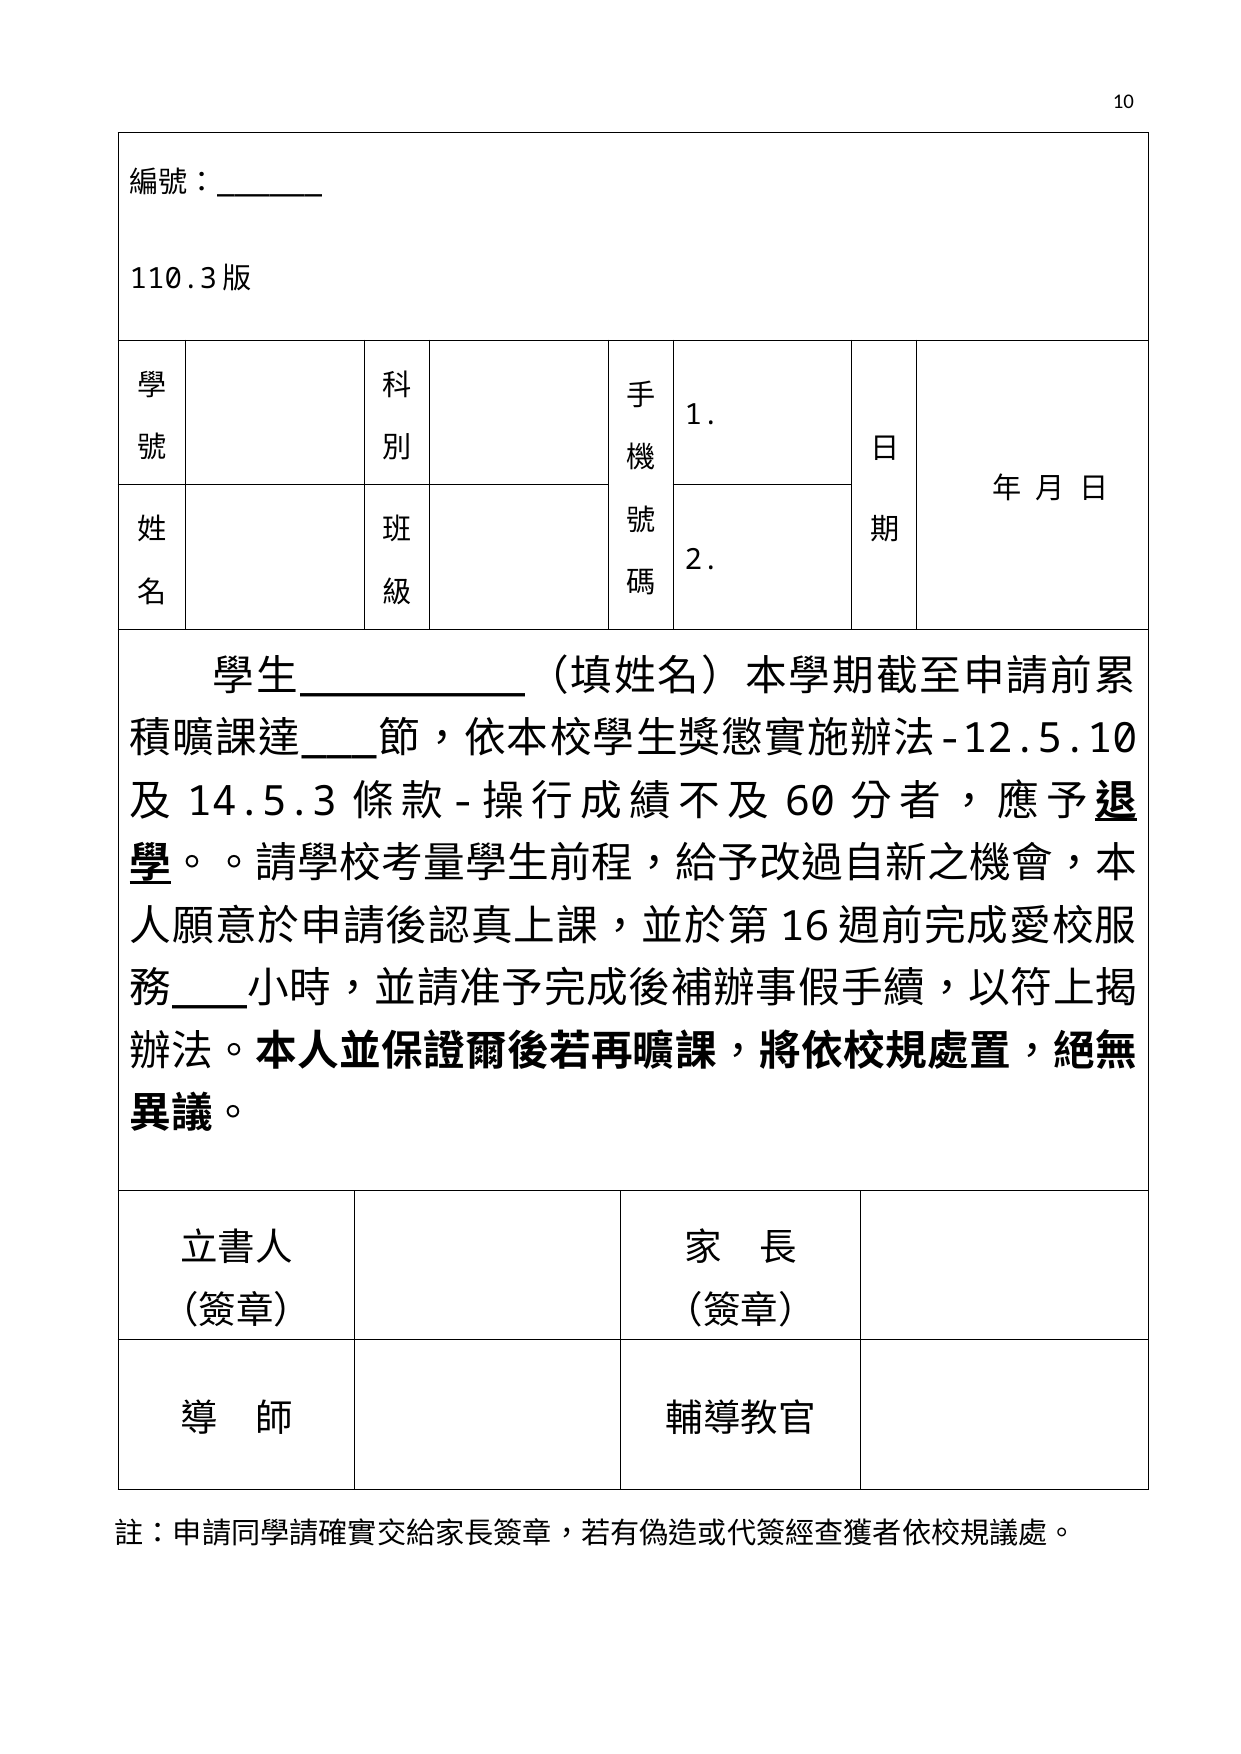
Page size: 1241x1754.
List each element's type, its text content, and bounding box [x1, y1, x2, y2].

table_cell [355, 1191, 620, 1339]
table_cell [430, 485, 608, 629]
table_cell 學號 [119, 341, 185, 484]
table_cell 立書人 （簽章） [119, 1191, 354, 1339]
table_cell 年 月 日 [917, 341, 1148, 629]
table_cell 科別 [365, 341, 429, 484]
table_cell 姓名 [119, 485, 185, 629]
table_cell [186, 341, 364, 484]
table_cell 手機號碼 [609, 341, 673, 629]
text 註：申請同學請確實交給家長簽章，若有偽造或代簽經查獲者依校規議處。 [62, 1489, 1134, 1552]
table_cell [861, 1191, 1148, 1339]
table_cell 家 長 （簽章） [621, 1191, 860, 1339]
table_cell [355, 1340, 620, 1488]
table_cell 1. [674, 341, 851, 484]
table_cell 學生_________（填姓名）本學期截至申請前累積曠課達___節，依本校學生獎懲實施辦法-12.5.10及14.5.3條款-操行成績不及60分者，應予退學。。請學校考量學生前程，給予改過自新之機會，本人願意於申請後認真上課，並於第16週前完成愛校服務___小時，並請准予完成後補辦事假手續，以符上揭辦法。本人並保證爾後若再曠課，將依校規處置，絕無異議。 [119, 630, 1148, 1190]
table_cell 輔導教官 [621, 1340, 860, 1488]
table_cell 2. [674, 485, 851, 629]
table_cell [861, 1340, 1148, 1488]
table_cell 班級 [365, 485, 429, 629]
table_cell [186, 485, 364, 629]
table_cell [430, 341, 608, 484]
table_cell 導 師 [119, 1340, 354, 1488]
table_cell 日 期 [852, 341, 916, 629]
table_header 編號：______ 110.3版 [119, 133, 1148, 339]
